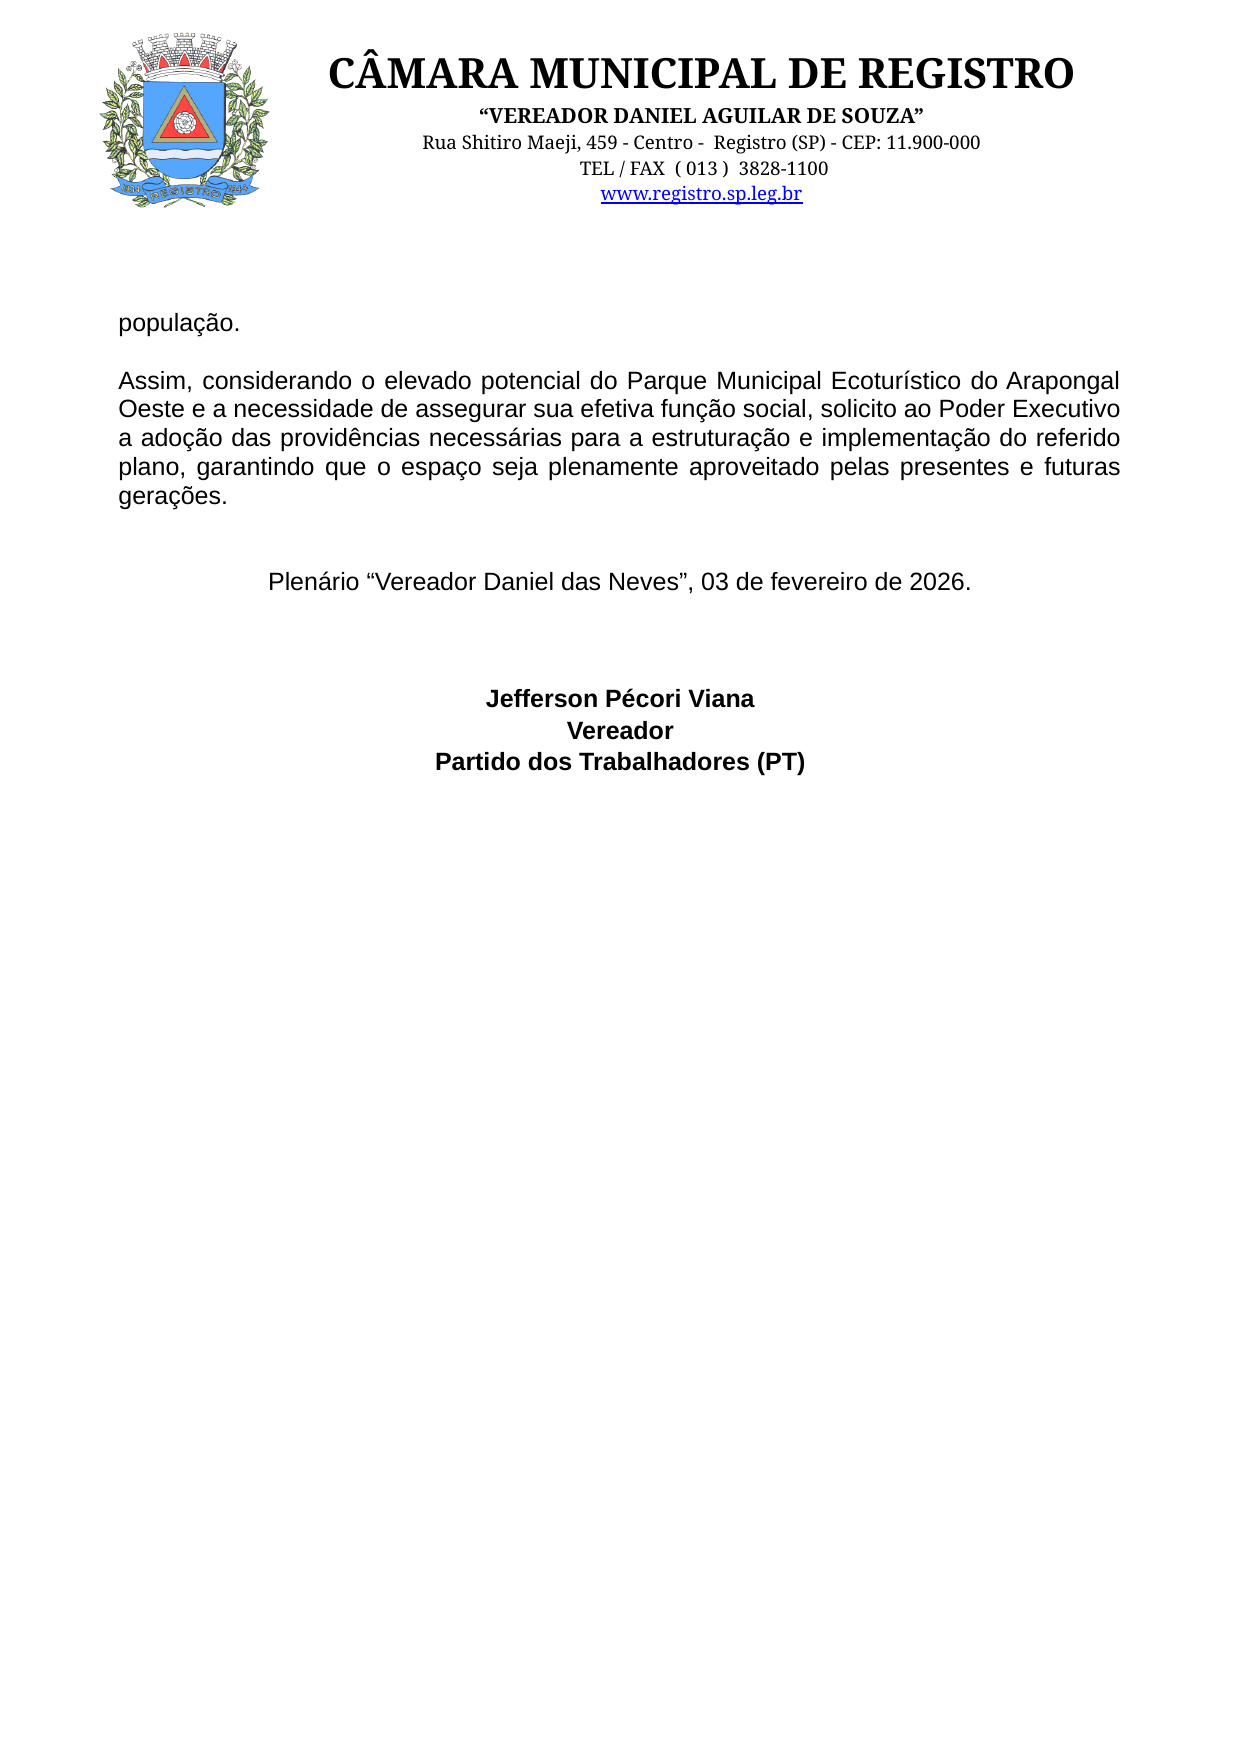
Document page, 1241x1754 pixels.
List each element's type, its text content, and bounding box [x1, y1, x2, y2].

text Vereador [118, 713, 1122, 744]
text Partido dos Trabalhadores (PT) [118, 744, 1122, 776]
text população. [118, 308, 1122, 337]
text Jefferson Pécori Viana [118, 682, 1122, 713]
text Plenário “Vereador Daniel das Neves”, 03 de fevereiro de 2026. [118, 567, 1122, 596]
text Assim, considerando o elevado potencial do Parque Municipal Ecoturístico do Arapongal Oeste e a necessidade de assegurar sua efetiva função social, solicito ao Poder Executivo a adoção das providências necessárias para a estruturação e implementação do referido plano, garantindo que o espaço seja plenamente aproveitado pelas presentes e futuras gerações. [118, 366, 1122, 509]
